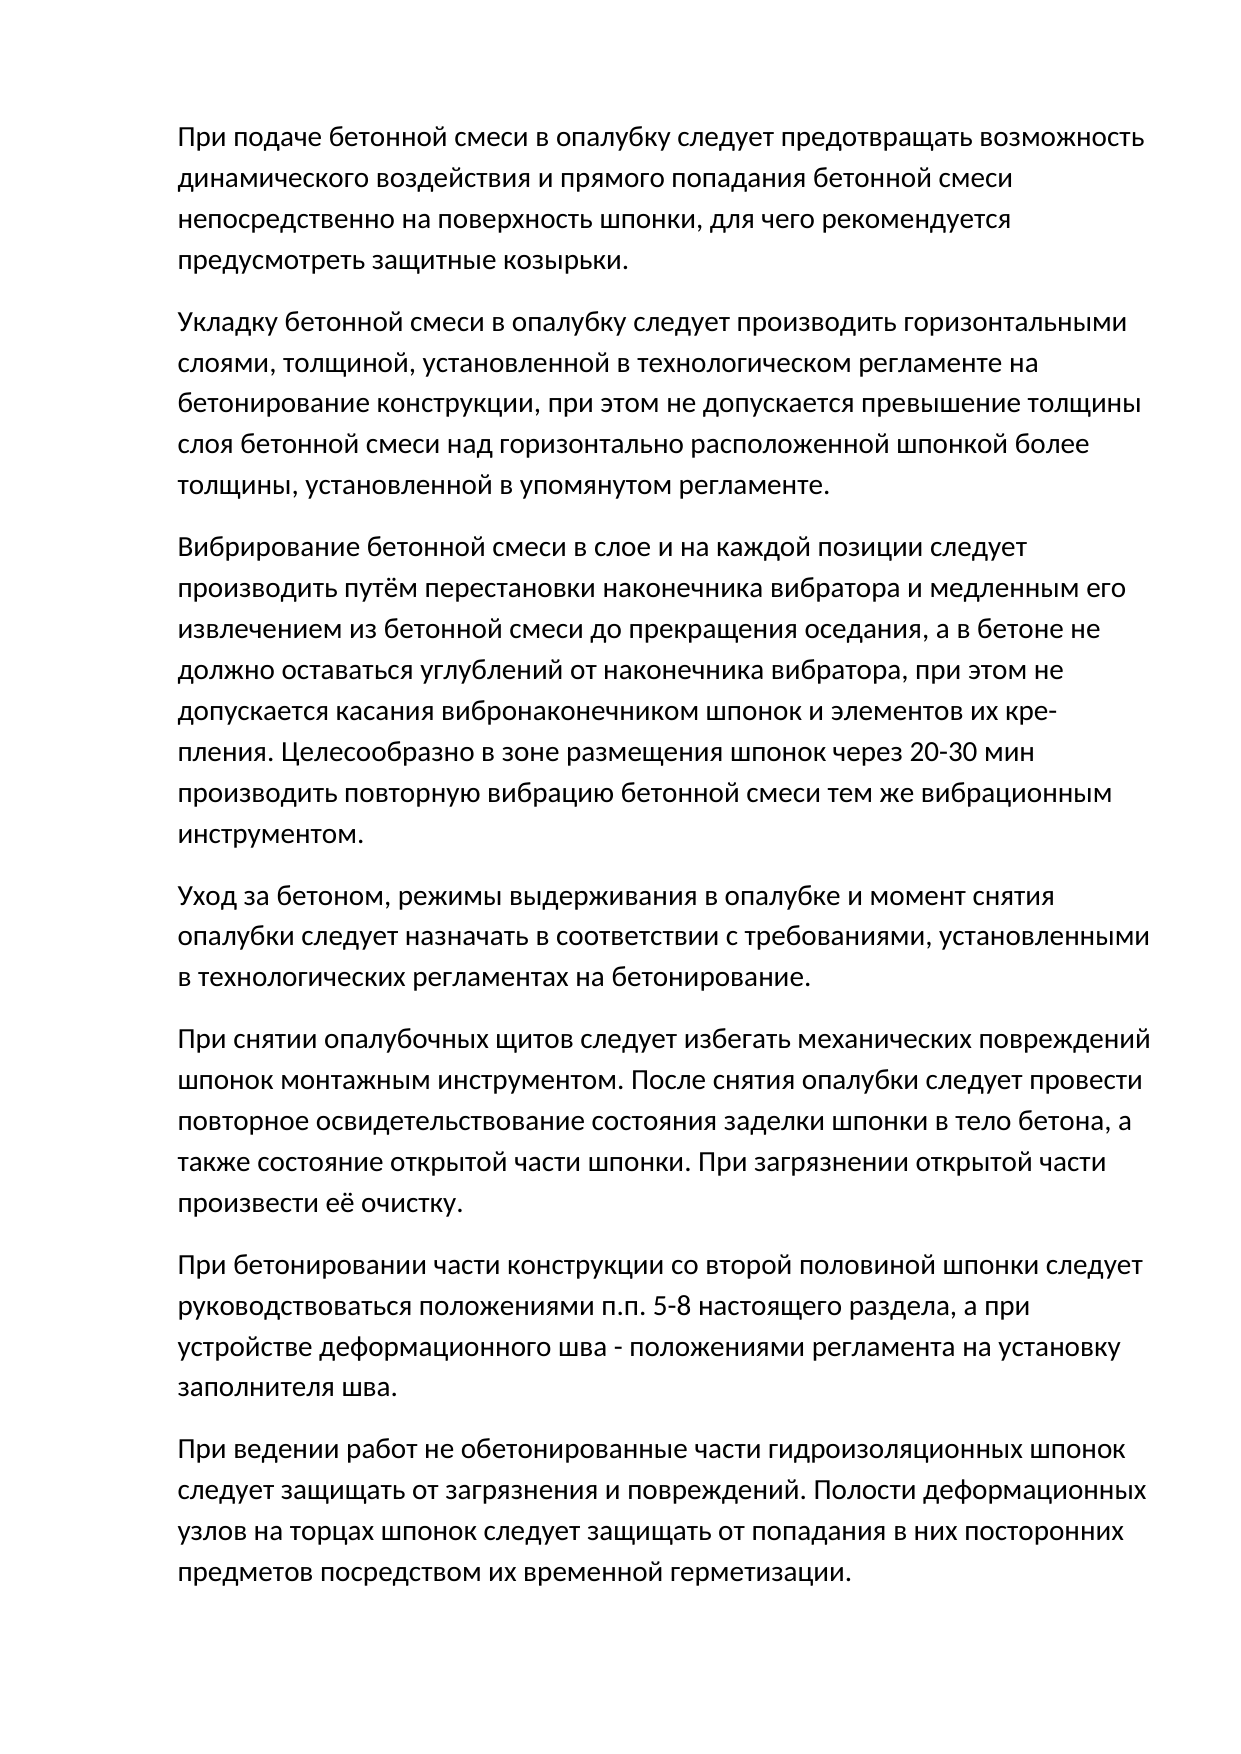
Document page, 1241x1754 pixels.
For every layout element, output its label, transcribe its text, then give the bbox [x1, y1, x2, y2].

text При бетонировании части конструкции со второй половиной шпонки следует руководствоваться положениями п.п. 5-8 настоящего раздела, а при устройстве деформационного шва - положениями регламента на установку заполнителя шва. [177, 1246, 1152, 1404]
text Укладку бетонной смеси в опалубку следует производить горизонтальными слоями, толщиной, установленной в технологическом регламенте на бетонирование конструкции, при этом не допускается превышение толщины слоя бетонной смеси над горизонтально расположенной шпонкой более толщины, установленной в упомянутом регламенте. [177, 303, 1152, 502]
text При подаче бетонной смеси в опалубку следует предотвращать возможность динамического воздействия и прямого попадания бетонной смеси непосредственно на поверхность шпонки, для чего рекомендуется предусмотреть защитные козырьки. [177, 118, 1152, 277]
text Вибрирование бетонной смеси в слое и на каждой позиции следует производить путём перестановки наконечника вибратора и медленным его извлечением из бетонной смеси до прекращения оседания, а в бетоне не должно оставаться углублений от наконечника вибратора, при этом не допускается касания вибронаконечником шпонок и элементов их кре-пления. Целесообразно в зоне размещения шпонок через 20-30 мин производить повторную вибрацию бетонной смеси тем же вибрационным инструментом. [177, 528, 1152, 850]
text При снятии опалубочных щитов следует избегать механических повреждений шпонок монтажным инструментом. После снятия опалубки следует провести повторное освидетельствование состояния заделки шпонки в тело бетона, а также состояние открытой части шпонки. При загрязнении открытой части произвести её очистку. [177, 1020, 1152, 1219]
text При ведении работ не обетонированные части гидроизоляционных шпонок следует защищать от загрязнения и повреждений. Полости деформационных узлов на торцах шпонок следует защищать от попадания в них посторонних предметов посредством их временной герметизации. [177, 1430, 1152, 1589]
text Уход за бетоном, режимы выдерживания в опалубке и момент снятия опалубки следует назначать в соответствии с требованиями, установленными в технологических регламентах на бетонирование. [177, 877, 1152, 994]
